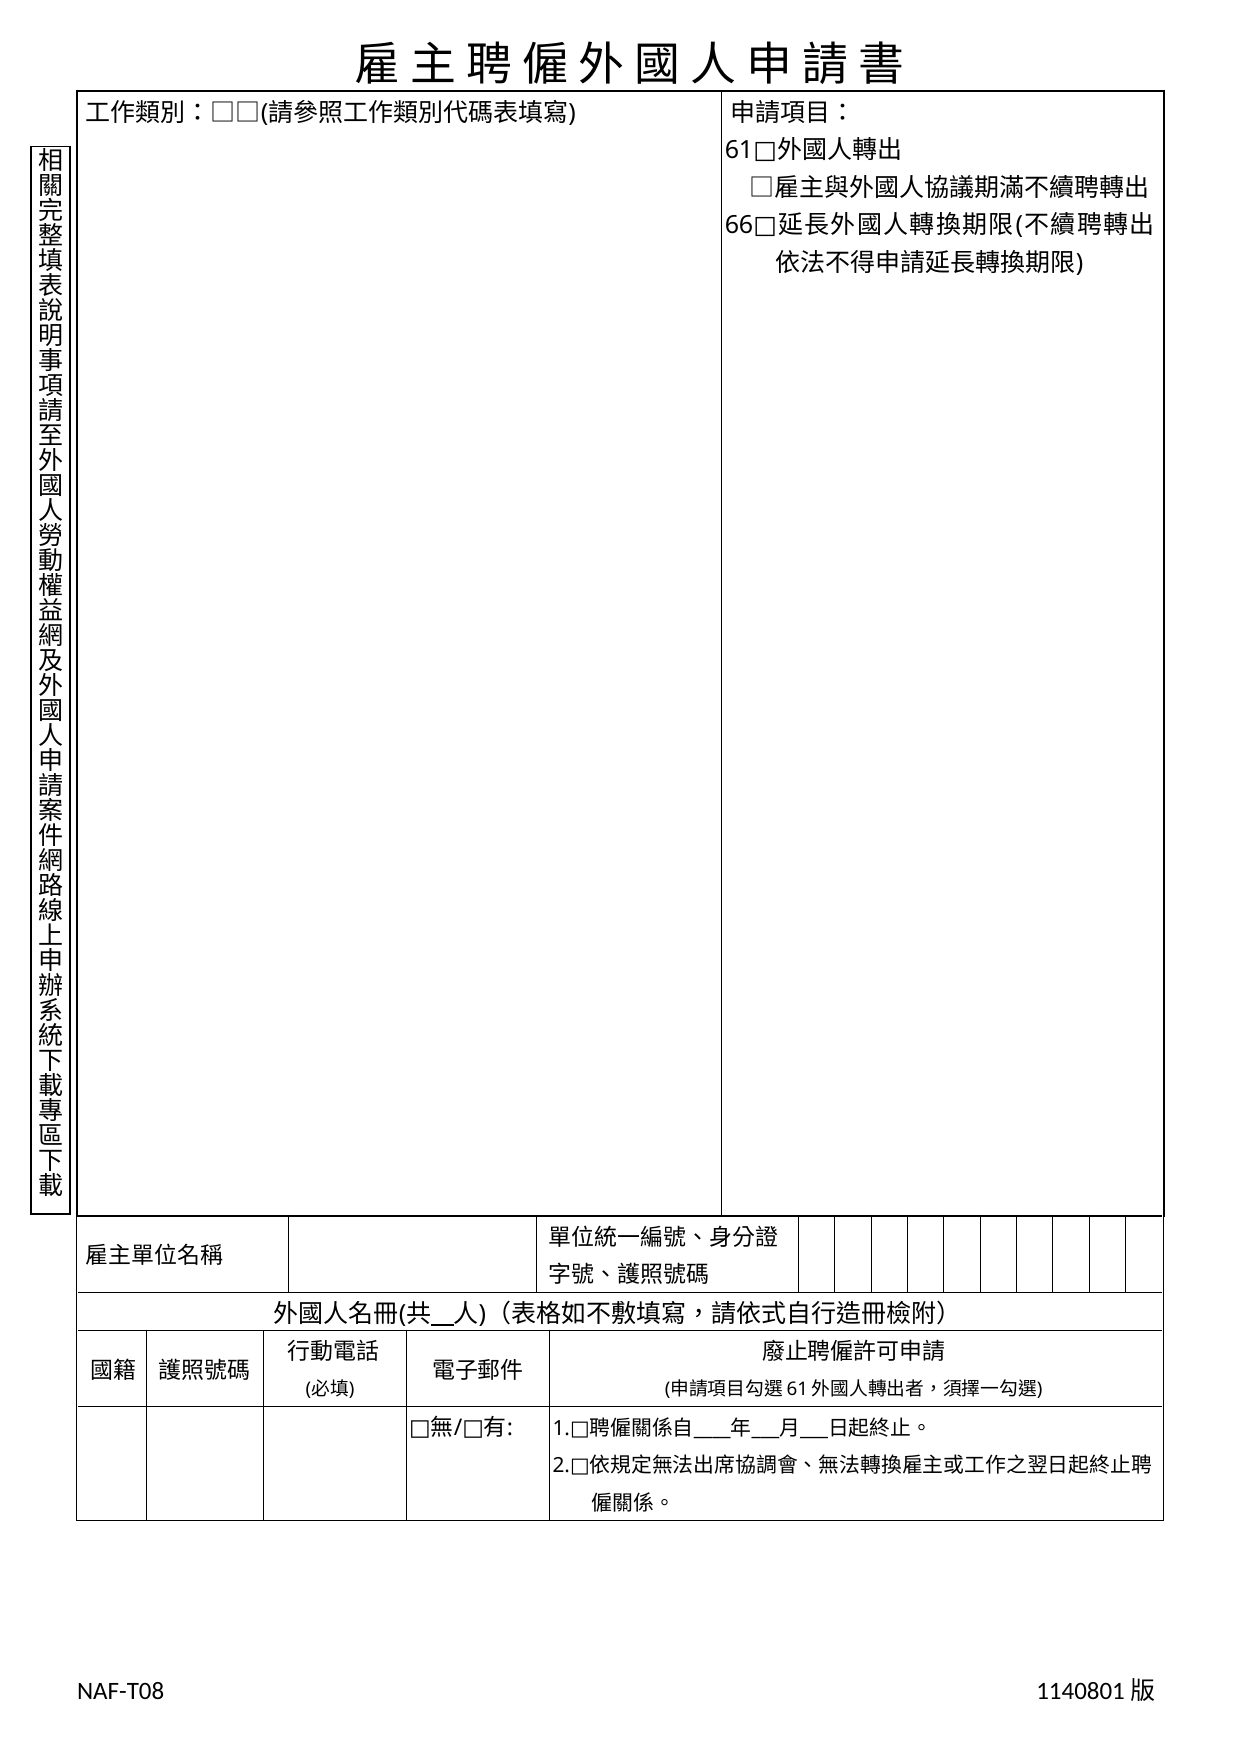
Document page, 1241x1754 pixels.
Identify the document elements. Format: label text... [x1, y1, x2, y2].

table_cell 雇主單位名稱 [77, 1217, 288, 1292]
table_cell 電子郵件 [407, 1331, 549, 1406]
table_cell □無/□有: [407, 1407, 549, 1520]
table_cell [981, 1217, 1016, 1292]
table_cell [799, 1217, 834, 1292]
table_cell 1.□聘僱關係自____年___月___日起終止。 2.□依規定無法出席協調會、無法轉換雇主或工作之翌日起終止聘僱關係。 [550, 1406, 1163, 1520]
table_cell [1017, 1217, 1052, 1292]
table_cell 行動電話 (必填) [264, 1331, 406, 1406]
table_cell [872, 1217, 907, 1292]
table_cell [835, 1217, 871, 1292]
table_cell 廢止聘僱許可申請 (申請項目勾選61外國人轉出者，須擇一勾選) [550, 1330, 1163, 1406]
table_cell [1090, 1217, 1125, 1292]
table_cell [147, 1407, 263, 1520]
table_header 申請項目： 61□外國人轉出 □雇主與外國人協議期滿不續聘轉出 66□延長外國人轉換期限(不續聘轉出依法不得申請延長轉換期限) [722, 92, 1163, 1214]
table_header 工作類別：□□(請參照工作類別代碼表填寫) [78, 92, 721, 1214]
table_cell [1053, 1217, 1089, 1292]
table_cell 護照號碼 [147, 1331, 263, 1406]
table_cell [1126, 1215, 1163, 1292]
table_cell [289, 1217, 536, 1292]
table_cell [908, 1217, 943, 1292]
table_cell [944, 1217, 980, 1292]
table_cell [264, 1407, 406, 1520]
table_cell 外國人名冊(共 人)（表格如不敷填寫，請依式自行造冊檢附） [77, 1292, 1163, 1330]
table_cell 國籍 [77, 1330, 146, 1406]
table_cell 單位統一編號、身分證字號、護照號碼 [537, 1217, 798, 1292]
text 雇 主 聘 僱 外 國 人 申 請 書 [68, 44, 1190, 89]
table_cell [77, 1406, 146, 1520]
